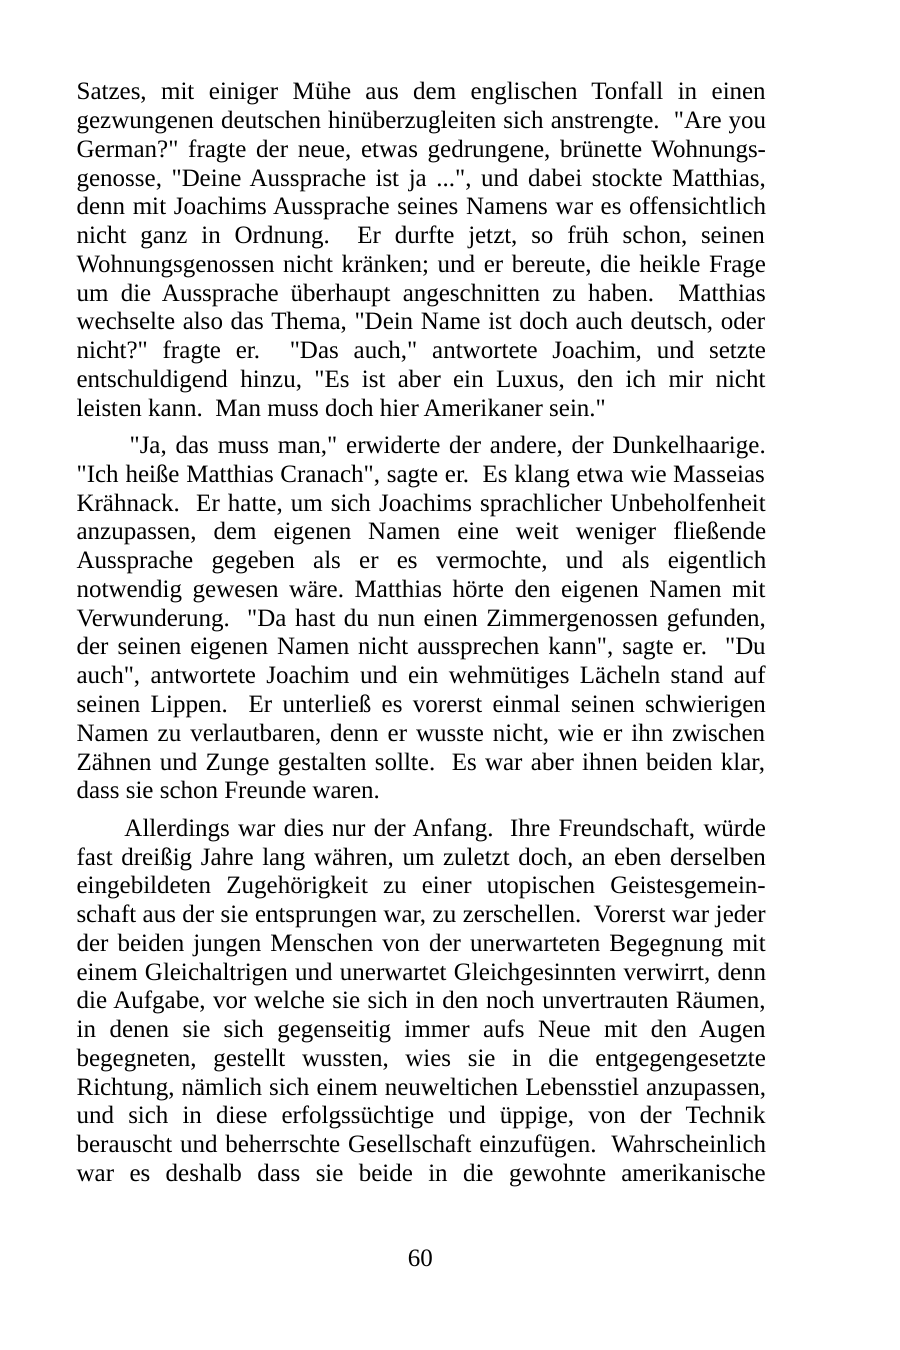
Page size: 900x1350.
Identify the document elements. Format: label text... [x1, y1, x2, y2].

text "Ja, das muss man," erwiderte der andere, der Dunkelhaarige. "Ich heiße Matthias Cranach", sagte er. Es klang etwa wie Masseias Krähnack. Er hatte, um sich Joachims sprachlicher Unbeholfenheit anzupassen, dem eigenen Namen eine weit weniger fließende Aussprache gegeben als er es vermochte, und als eigentlich notwendig gewesen wäre. Matthias hörte den eigenen Namen mit Verwunderung. "Da hast du nun einen Zimmergenossen gefunden, der seinen eigenen Namen nicht aussprechen kann", sagte er. "Du auch", antwortete Joachim und ein wehmütiges Lächeln stand auf seinen Lippen. Er unterließ es vorerst einmal seinen schwierigen Namen zu verlautbaren, denn er wusste nicht, wie er ihn zwischen Zähnen und Zunge gestalten sollte. Es war aber ihnen beiden klar, dass sie schon Freunde waren. [76, 430, 766, 804]
text Satzes, mit einiger Mühe aus dem englischen Tonfall in einen gezwungenen deutschen hinüberzugleiten sich anstrengte. "Are you German?" fragte der neue, etwas gedrungene, brünette Wohnungs-genosse, "Deine Aussprache ist ja ...", und dabei stockte Matthias, denn mit Joachims Aussprache seines Namens war es offensichtlich nicht ganz in Ordnung. Er durfte jetzt, so früh schon, seinen Wohnungsgenossen nicht kränken; und er bereute, die heikle Frage um die Aussprache überhaupt angeschnitten zu haben. Matthias wechselte also das Thema, "Dein Name ist doch auch deutsch, oder nicht?" fragte er. "Das auch," antwortete Joachim, und setzte entschuldigend hinzu, "Es ist aber ein Luxus, den ich mir nicht leisten kann. Man muss doch hier Amerikaner sein." [76, 76, 766, 421]
text Allerdings war dies nur der Anfang. Ihre Freundschaft, würde fast dreißig Jahre lang währen, um zuletzt doch, an eben derselben eingebildeten Zugehörigkeit zu einer utopischen Geistesgemein-schaft aus der sie entsprungen war, zu zerschellen. Vorerst war jeder der beiden jungen Menschen von der unerwarteten Begegnung mit einem Gleichaltrigen und unerwartet Gleichgesinnten verwirrt, denn die Aufgabe, vor welche sie sich in den noch unvertrauten Räumen, in denen sie sich gegenseitig immer aufs Neue mit den Augen begegneten, gestellt wussten, wies sie in die entgegengesetzte Richtung, nämlich sich einem neuweltichen Lebensstiel anzupassen, und sich in diese erfolgssüchtige und üppige, von der Technik berauscht und beherrschte Gesellschaft einzufügen. Wahrscheinlich war es deshalb dass sie beide in die gewohnte amerikanische [76, 813, 766, 1187]
